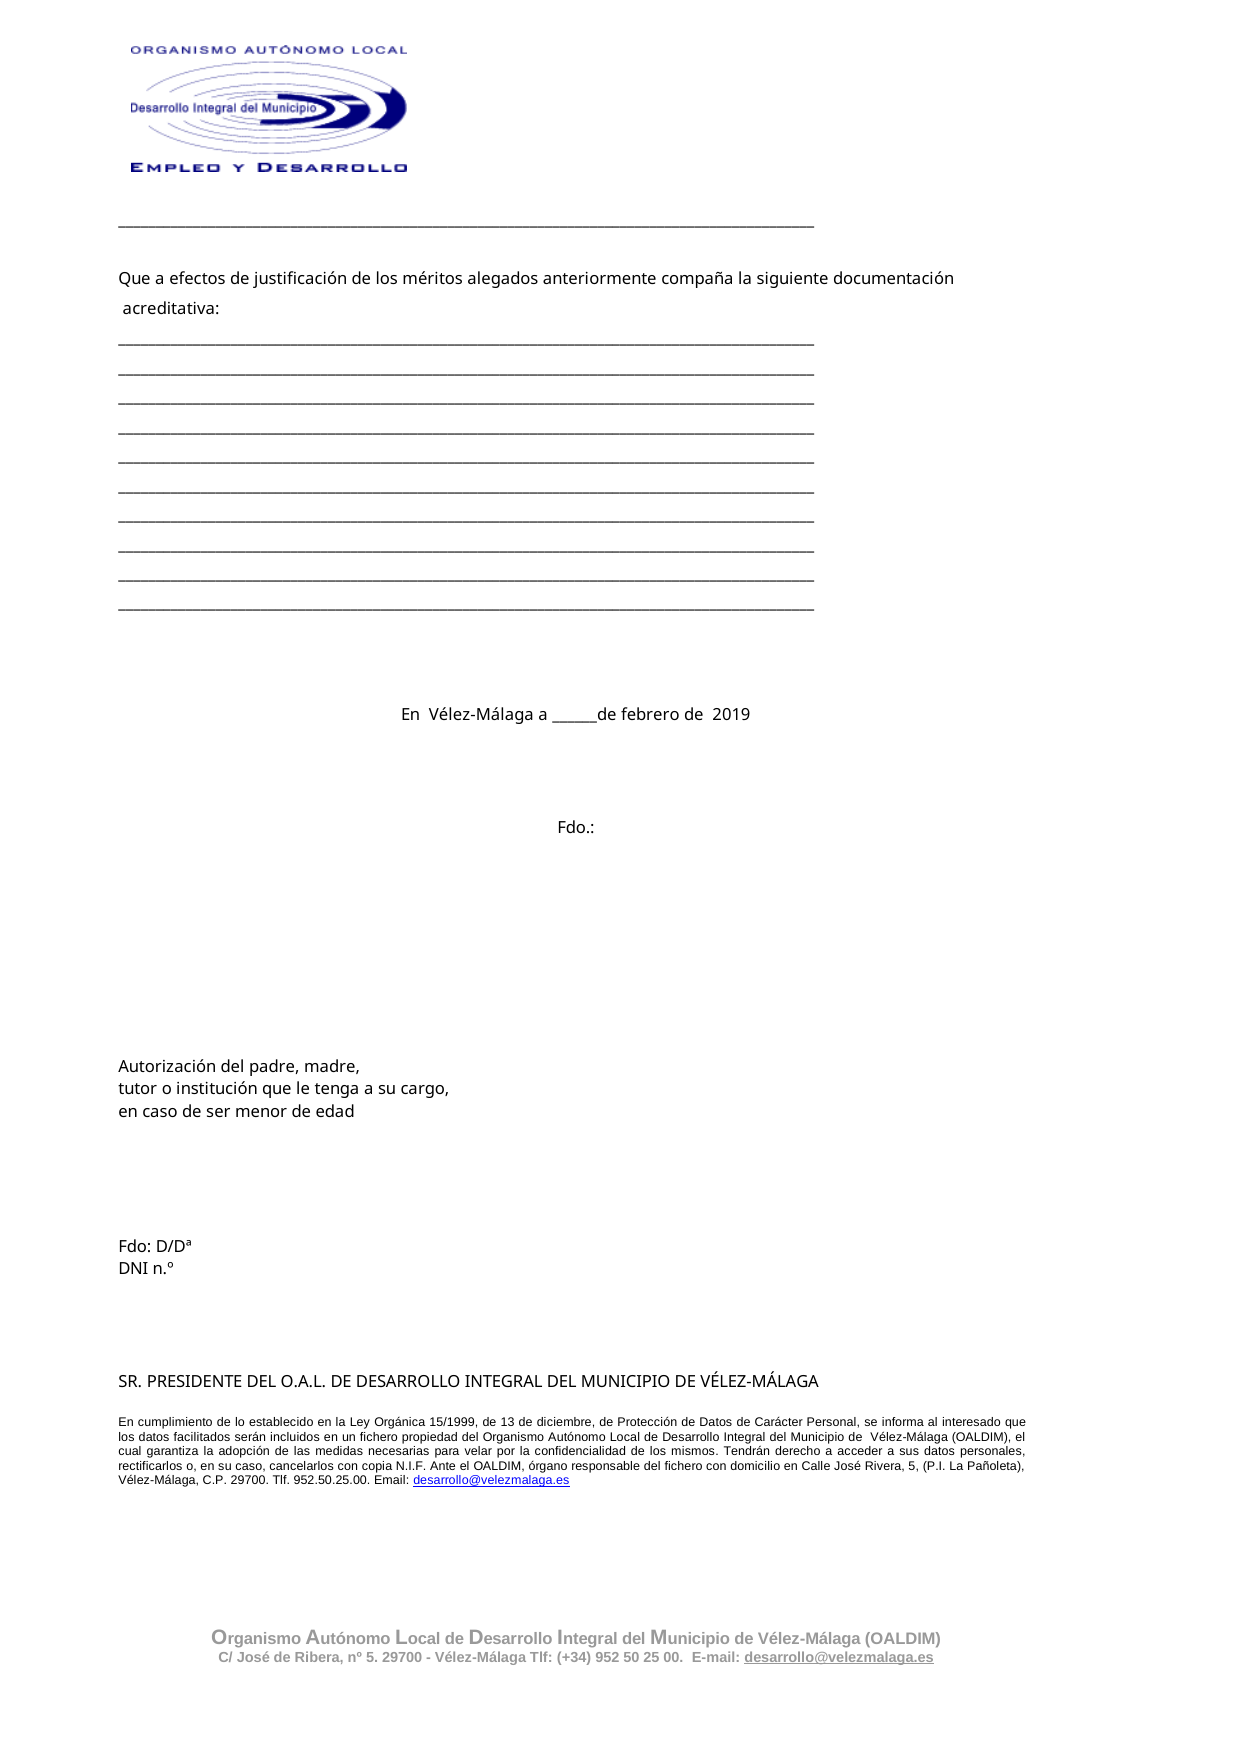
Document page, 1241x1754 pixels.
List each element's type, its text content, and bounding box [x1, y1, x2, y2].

text DNI n.º [118, 1257, 1033, 1279]
text _____________________________________________________________________________________________ [118, 408, 1033, 438]
text Que a efectos de justificación de los méritos alegados anteriormente compaña la siguiente documentación [118, 261, 1033, 291]
text SR. PRESIDENTE DEL O.A.L. DE DESARROLLO INTEGRAL DEL MUNICIPIO DE VÉLEZ-MÁLAGA [118, 1369, 1033, 1392]
text _____________________________________________________________________________________________ [118, 526, 1033, 556]
text acreditativa: [118, 291, 1033, 320]
text _____________________________________________________________________________________________ [118, 585, 1033, 615]
text _____________________________________________________________________________________________ [118, 349, 1033, 379]
text Fdo: D/Dª [118, 1234, 1033, 1257]
text _____________________________________________________________________________________________ [118, 202, 1033, 232]
text _____________________________________________________________________________________________ [118, 497, 1033, 526]
text _____________________________________________________________________________________________ [118, 379, 1033, 408]
picture [131, 45, 407, 172]
text _____________________________________________________________________________________________ [118, 438, 1033, 467]
text _____________________________________________________________________________________________ [118, 467, 1033, 497]
text tutor o institución que le tenga a su cargo, [118, 1077, 1033, 1099]
text _____________________________________________________________________________________________ [118, 320, 1033, 349]
text En Vélez-Málaga a ______de febrero de 2019 [118, 703, 1033, 726]
text Autorización del padre, madre, [118, 1054, 1033, 1077]
text En cumplimiento de lo establecido en la Ley Orgánica 15/1999, de 13 de diciembre, de Protección de Datos de Carácter Personal, se informa al interesado que los datos facilitados serán incluidos en un fichero propiedad del Organismo Autónomo Local de Desarrollo Integral del Municipio de Vélez-Málaga (OALDIM), el cual garantiza la adopción de las medidas necesarias para velar por la confidencialidad de los mismos. Tendrán derecho a acceder a sus datos personales, rectificarlos o, en su caso, cancelarlos con copia N.I.F. Ante el OALDIM, órgano responsable del fichero con domicilio en Calle José Rivera, 5, (P.I. La Pañoleta), Vélez-Málaga, C.P. 29700. Tlf. 952.50.25.00. Email: desarrollo@velezmalaga.es [118, 1414, 1027, 1487]
text Fdo.: [118, 816, 1033, 838]
text en caso de ser menor de edad [118, 1099, 1033, 1122]
text _____________________________________________________________________________________________ [118, 556, 1033, 585]
